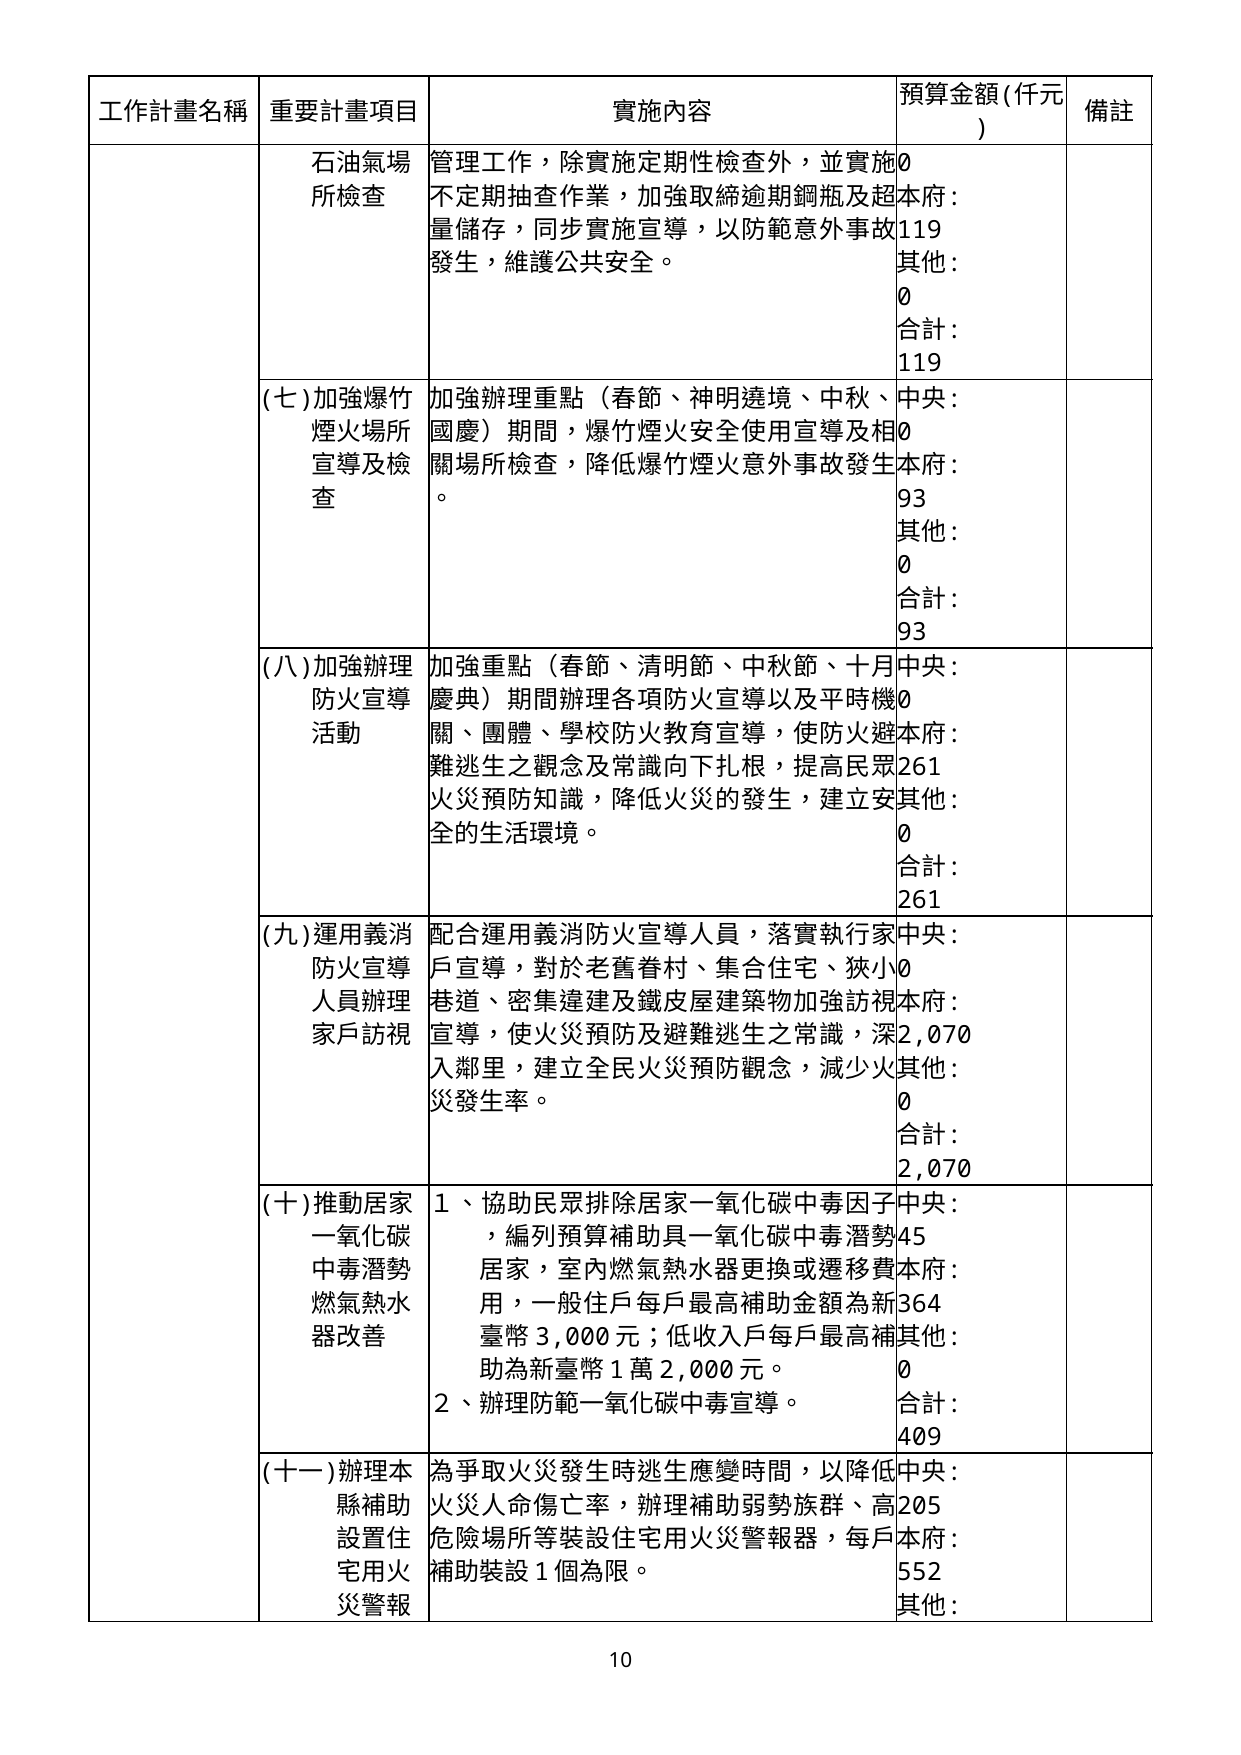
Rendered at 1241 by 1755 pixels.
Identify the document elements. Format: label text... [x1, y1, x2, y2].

table_cell 對於分裝場、驗瓶場及分銷商等場所加強管理工作，除實施定期性檢查外，並實施不定期抽查作業，加強取締逾期鋼瓶及超量儲存，同步實施宣導，以防範意外事故發生，維護公共安全。 [430, 145, 896, 378]
table_cell 配合運用義消防火宣導人員，落實執行家戶宣導，對於老舊眷村、集合住宅、狹小巷道、密集違建及鐵皮屋建築物加強訪視宣導，使火災預防及避難逃生之常識，深入鄰里，建立全民火災預防觀念，減少火災發生率。 [430, 917, 896, 1184]
table_cell (九)運用義消防火宣導人員辦理家戶訪視 [260, 917, 428, 1184]
table_cell 加強辦理重點（春節、神明遶境、中秋、國慶）期間，爆竹煙火安全使用宣導及相關場所檢查，降低爆竹煙火意外事故發生。 [430, 380, 896, 647]
table_cell 中央: 0 本府: 2,070 其他: 0 合計: 2,070 [897, 917, 1066, 1184]
table_cell 中央: 205 本府: 552 其他: [897, 1454, 1066, 1621]
table_cell 中央: 45 本府: 364 其他: 0 合計: 409 [897, 1186, 1066, 1452]
table_header 備註 [1067, 77, 1151, 143]
table_cell (八)加強辦理防火宣導活動 [260, 649, 428, 915]
table_cell 石油氣場所檢查 [260, 145, 428, 378]
table_cell 中央: 0 本府: 261 其他: 0 合計: 261 [897, 649, 1066, 915]
table_cell [1067, 380, 1151, 647]
table_header 重要計畫項目 [260, 77, 428, 143]
table_cell (十)推動居家一氧化碳中毒潛勢燃氣熱水器改善 [260, 1186, 428, 1452]
table_header 工作計畫名稱 [90, 77, 258, 143]
table_cell 中央: 0 本府: 93 其他: 0 合計: 93 [897, 380, 1066, 647]
table_header 實施內容 [430, 77, 896, 143]
table_cell 加強重點（春節、清明節、中秋節、十月慶典）期間辦理各項防火宣導以及平時機關、團體、學校防火教育宣導，使防火避難逃生之觀念及常識向下扎根，提高民眾火災預防知識，降低火災的發生，建立安全的生活環境。 [430, 649, 896, 915]
table_cell 中央: 0 本府: 119 其他: 0 合計: 119 [897, 145, 1066, 378]
table_cell 為爭取火災發生時逃生應變時間，以降低火災人命傷亡率，辦理補助弱勢族群、高危險場所等裝設住宅用火災警報器，每戶補助裝設1個為限。 [430, 1454, 896, 1621]
table_cell [1067, 649, 1151, 915]
table_cell [90, 145, 258, 1621]
table_cell １、協助民眾排除居家一氧化碳中毒因子，編列預算補助具一氧化碳中毒潛勢居家，室內燃氣熱水器更換或遷移費用，一般住戶每戶最高補助金額為新臺幣3,000元；低收入戶每戶最高補助為新臺幣1萬2,000元。 ２、辦理防範一氧化碳中毒宣導。 [430, 1186, 896, 1452]
table_cell [1067, 917, 1151, 1184]
table_header 預算金額(仟元) [897, 77, 1066, 143]
table_cell (七)加強爆竹煙火場所宣導及檢查 [260, 380, 428, 647]
table_cell [1067, 1186, 1151, 1452]
table_cell (十一)辦理本縣補助設置住宅用火災警報 [260, 1454, 428, 1621]
table_cell [1067, 145, 1151, 378]
table_cell [1067, 1454, 1151, 1621]
